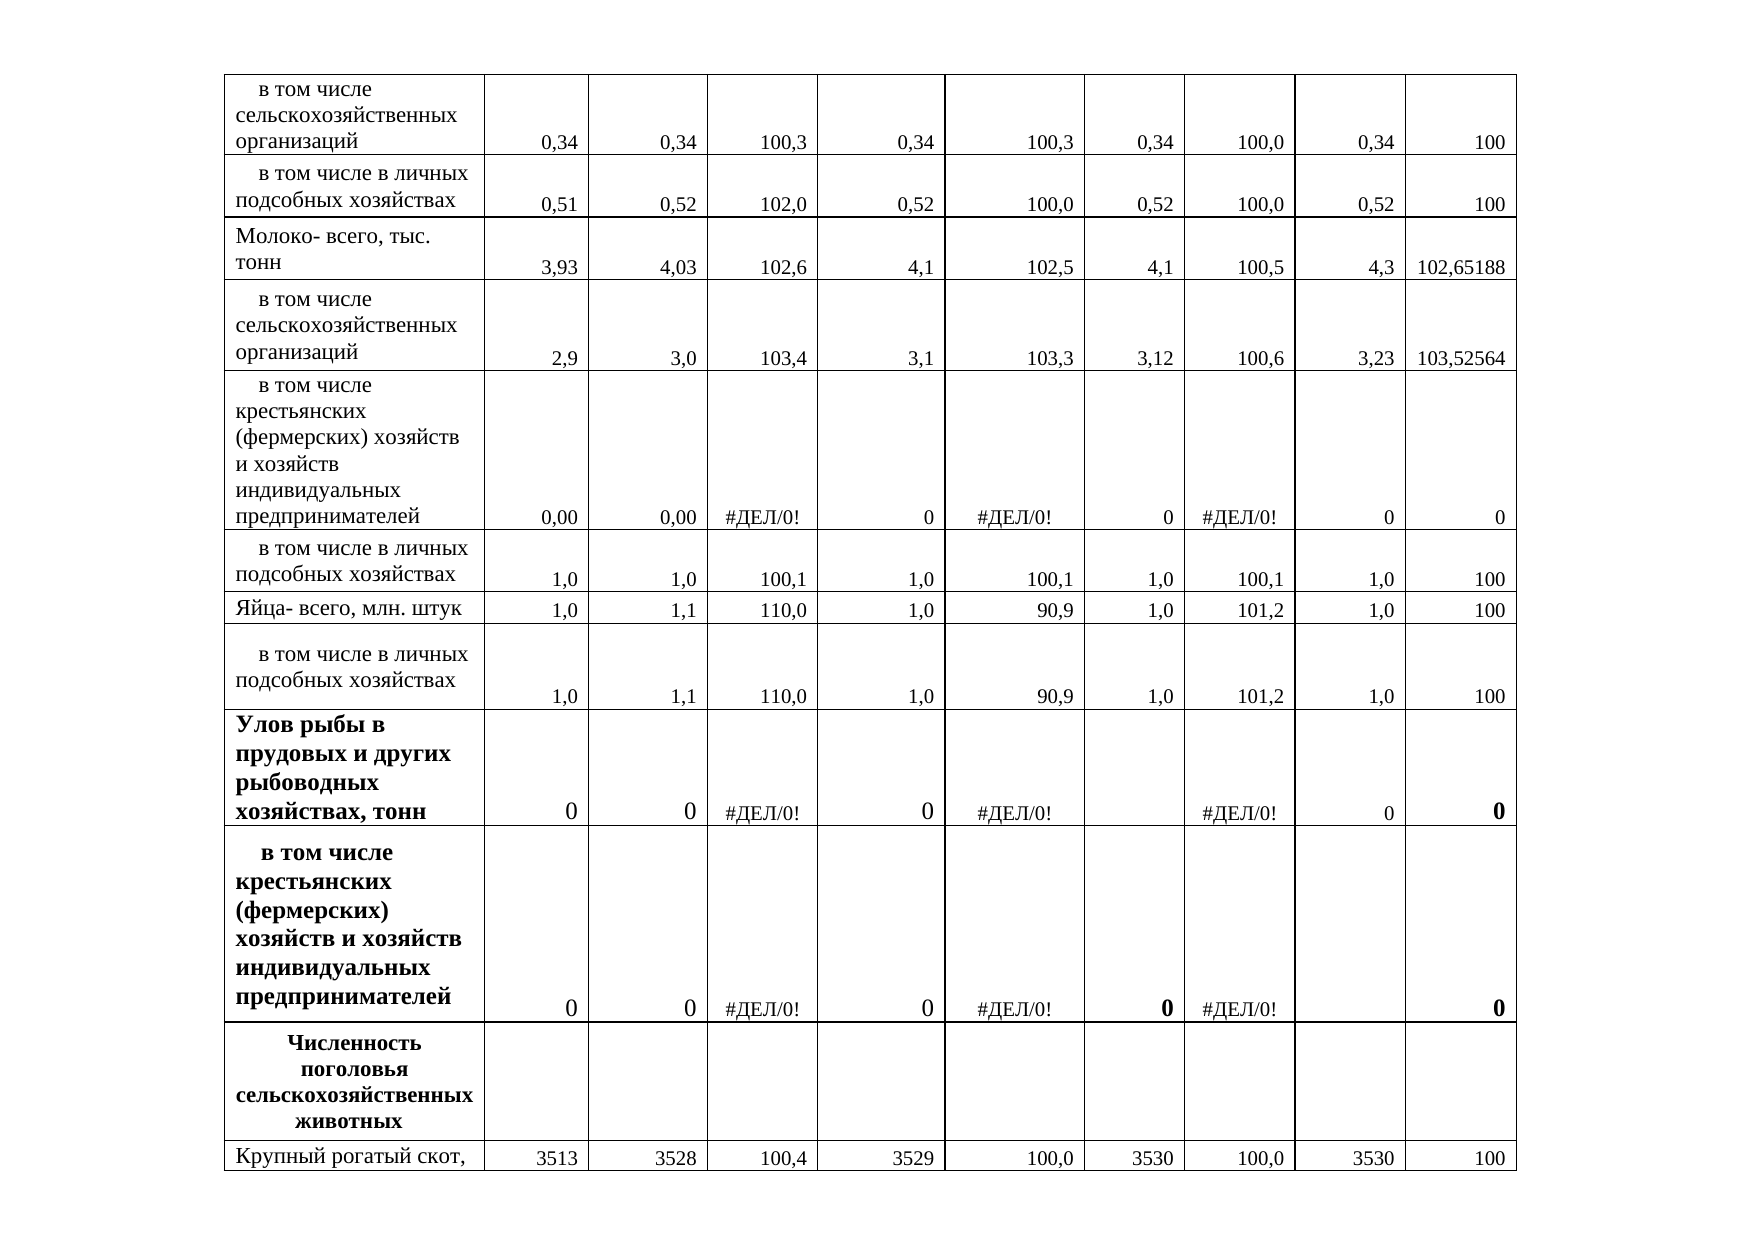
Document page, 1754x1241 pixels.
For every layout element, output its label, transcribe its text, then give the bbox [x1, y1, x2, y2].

table_cell 1,1 [589, 592, 707, 622]
table_cell 0,00 [589, 371, 707, 529]
table_cell 0,00 [485, 371, 588, 529]
table_cell 100,0 [946, 1141, 1084, 1170]
table_cell 100,0 [1185, 1141, 1294, 1170]
table_cell 0,52 [589, 155, 707, 216]
table_cell 0 [818, 371, 944, 529]
table_cell 0 [589, 826, 707, 1021]
table_cell [1406, 1023, 1516, 1140]
table_cell 102,0 [708, 155, 817, 216]
table_cell в том числе в личных подсобных хозяйствах [225, 530, 484, 591]
table_cell 0 [1296, 371, 1405, 529]
table_cell [1517, 709, 1617, 824]
table_cell 100,1 [1185, 530, 1294, 591]
table_cell [1296, 1023, 1405, 1140]
table_cell 0,34 [1085, 75, 1184, 154]
table_cell в том числе крестьянских (фермерских) хозяйств и хозяйств индивидуальных предпринимателей [225, 826, 484, 1021]
table_cell [1185, 1023, 1294, 1140]
table_cell [1085, 710, 1184, 824]
table_cell 100 [1406, 1141, 1516, 1170]
table_cell 102,65188 [1406, 218, 1516, 279]
table_cell 100,3 [946, 75, 1084, 154]
table_cell 0 [485, 826, 588, 1021]
table_cell 100 [1406, 624, 1516, 708]
table_cell 102,5 [946, 218, 1084, 279]
table_cell 0,34 [1296, 75, 1405, 154]
table_cell [1517, 216, 1617, 279]
table_cell 3529 [818, 1141, 944, 1170]
table_cell 4,03 [589, 218, 707, 279]
table_cell 0,34 [818, 75, 944, 154]
table_cell 1,0 [1085, 530, 1184, 591]
table_cell 3528 [589, 1141, 707, 1170]
table_cell 1,0 [485, 624, 588, 708]
table_cell в том числе крестьянских (фермерских) хозяйств и хозяйств индивидуальных предпринимателей [225, 371, 484, 529]
table_cell 1,0 [485, 592, 588, 622]
table_cell 100,4 [708, 1141, 817, 1170]
table_cell 103,3 [946, 280, 1084, 369]
table_cell 100,0 [1185, 75, 1294, 154]
table_cell [1517, 591, 1617, 622]
table_cell #ДЕЛ/0! [708, 826, 817, 1021]
table_cell 3,12 [1085, 280, 1184, 369]
table_cell 100,0 [946, 155, 1084, 216]
table_cell 0,34 [589, 75, 707, 154]
table_cell [708, 1023, 817, 1140]
table_cell 1,0 [1296, 592, 1405, 622]
table_cell 0 [1406, 710, 1516, 824]
table_cell 0 [1085, 826, 1184, 1021]
table_cell в том числе в личных подсобных хозяйствах [225, 624, 484, 708]
table_cell 110,0 [708, 624, 817, 708]
table_cell #ДЕЛ/0! [1185, 710, 1294, 824]
table_cell [1517, 1140, 1617, 1170]
table_cell Численность поголовья сельскохозяйственных животных [225, 1023, 484, 1140]
table_cell 3,0 [589, 280, 707, 369]
table_cell [589, 1023, 707, 1140]
table_cell 100,0 [1185, 155, 1294, 216]
table_cell Улов рыбы в прудовых и других рыбоводных хозяйствах, тонн [225, 710, 484, 824]
table_cell 1,0 [485, 530, 588, 591]
table_cell 100 [1406, 530, 1516, 591]
table_cell 0,52 [1296, 155, 1405, 216]
table_cell 1,0 [818, 592, 944, 622]
table_cell 110,0 [708, 592, 817, 622]
table_cell 0 [589, 710, 707, 824]
table_cell 0,34 [485, 75, 588, 154]
table_cell 1,1 [589, 624, 707, 708]
table_cell [1517, 623, 1617, 708]
table_cell [1517, 74, 1617, 154]
table_cell 100,5 [1185, 218, 1294, 279]
table_cell 0,51 [485, 155, 588, 216]
table_cell [1517, 370, 1617, 529]
table_cell 0 [485, 710, 588, 824]
table_cell 4,1 [818, 218, 944, 279]
table_cell 90,9 [946, 592, 1084, 622]
table_cell 1,0 [1085, 592, 1184, 622]
table_cell [818, 1023, 944, 1140]
table_cell в том числе в личных подсобных хозяйствах [225, 155, 484, 216]
table_cell в том числе сельскохозяйственных организаций [225, 75, 484, 154]
table_cell 102,6 [708, 218, 817, 279]
table_cell 4,3 [1296, 218, 1405, 279]
table_cell #ДЕЛ/0! [1185, 826, 1294, 1021]
table_cell 1,0 [818, 624, 944, 708]
table_cell 3,1 [818, 280, 944, 369]
table_cell [946, 1023, 1084, 1140]
table_cell 101,2 [1185, 624, 1294, 708]
table_cell 100,1 [708, 530, 817, 591]
table_cell 3513 [485, 1141, 588, 1170]
table_cell #ДЕЛ/0! [1185, 371, 1294, 529]
table_cell 2,9 [485, 280, 588, 369]
table_cell 0 [1296, 710, 1405, 824]
table_cell [485, 1023, 588, 1140]
table_cell Яйца- всего, млн. штук [225, 592, 484, 622]
table_cell 1,0 [1296, 624, 1405, 708]
table_cell #ДЕЛ/0! [946, 710, 1084, 824]
table_cell 100,1 [946, 530, 1084, 591]
table_cell [1517, 825, 1617, 1021]
table_cell #ДЕЛ/0! [708, 371, 817, 529]
table_cell 100,6 [1185, 280, 1294, 369]
table_cell 103,52564 [1406, 280, 1516, 369]
table_cell 100,3 [708, 75, 817, 154]
table_cell 103,4 [708, 280, 817, 369]
table_cell #ДЕЛ/0! [946, 826, 1084, 1021]
table_cell 101,2 [1185, 592, 1294, 622]
table_cell 0,52 [818, 155, 944, 216]
table_cell 3530 [1296, 1141, 1405, 1170]
table_cell 1,0 [589, 530, 707, 591]
table_cell в том числе сельскохозяйственных организаций [225, 280, 484, 369]
table_cell #ДЕЛ/0! [946, 371, 1084, 529]
table_cell [1517, 529, 1617, 591]
table_cell 0 [1406, 826, 1516, 1021]
table_cell [1296, 826, 1405, 1021]
table_cell 3530 [1085, 1141, 1184, 1170]
table_cell 0 [1406, 371, 1516, 529]
table_cell [1517, 154, 1617, 216]
table_cell [1517, 279, 1617, 369]
table_cell 4,1 [1085, 218, 1184, 279]
table_cell 100 [1406, 75, 1516, 154]
table_cell 0 [818, 710, 944, 824]
table_cell Крупный рогатый скот, [225, 1141, 484, 1170]
table_cell [1085, 1023, 1184, 1140]
table_cell 0 [1085, 371, 1184, 529]
table_cell [1517, 1021, 1617, 1140]
table_cell 1,0 [1296, 530, 1405, 591]
table_cell Молоко- всего, тыс. тонн [225, 218, 484, 279]
table_cell #ДЕЛ/0! [708, 710, 817, 824]
table_cell 0 [818, 826, 944, 1021]
table_cell 90,9 [946, 624, 1084, 708]
table_cell 0,52 [1085, 155, 1184, 216]
table_cell 100 [1406, 592, 1516, 622]
table_cell 100 [1406, 155, 1516, 216]
table_cell 1,0 [1085, 624, 1184, 708]
table_cell 1,0 [818, 530, 944, 591]
table_cell 3,23 [1296, 280, 1405, 369]
table_cell 3,93 [485, 218, 588, 279]
